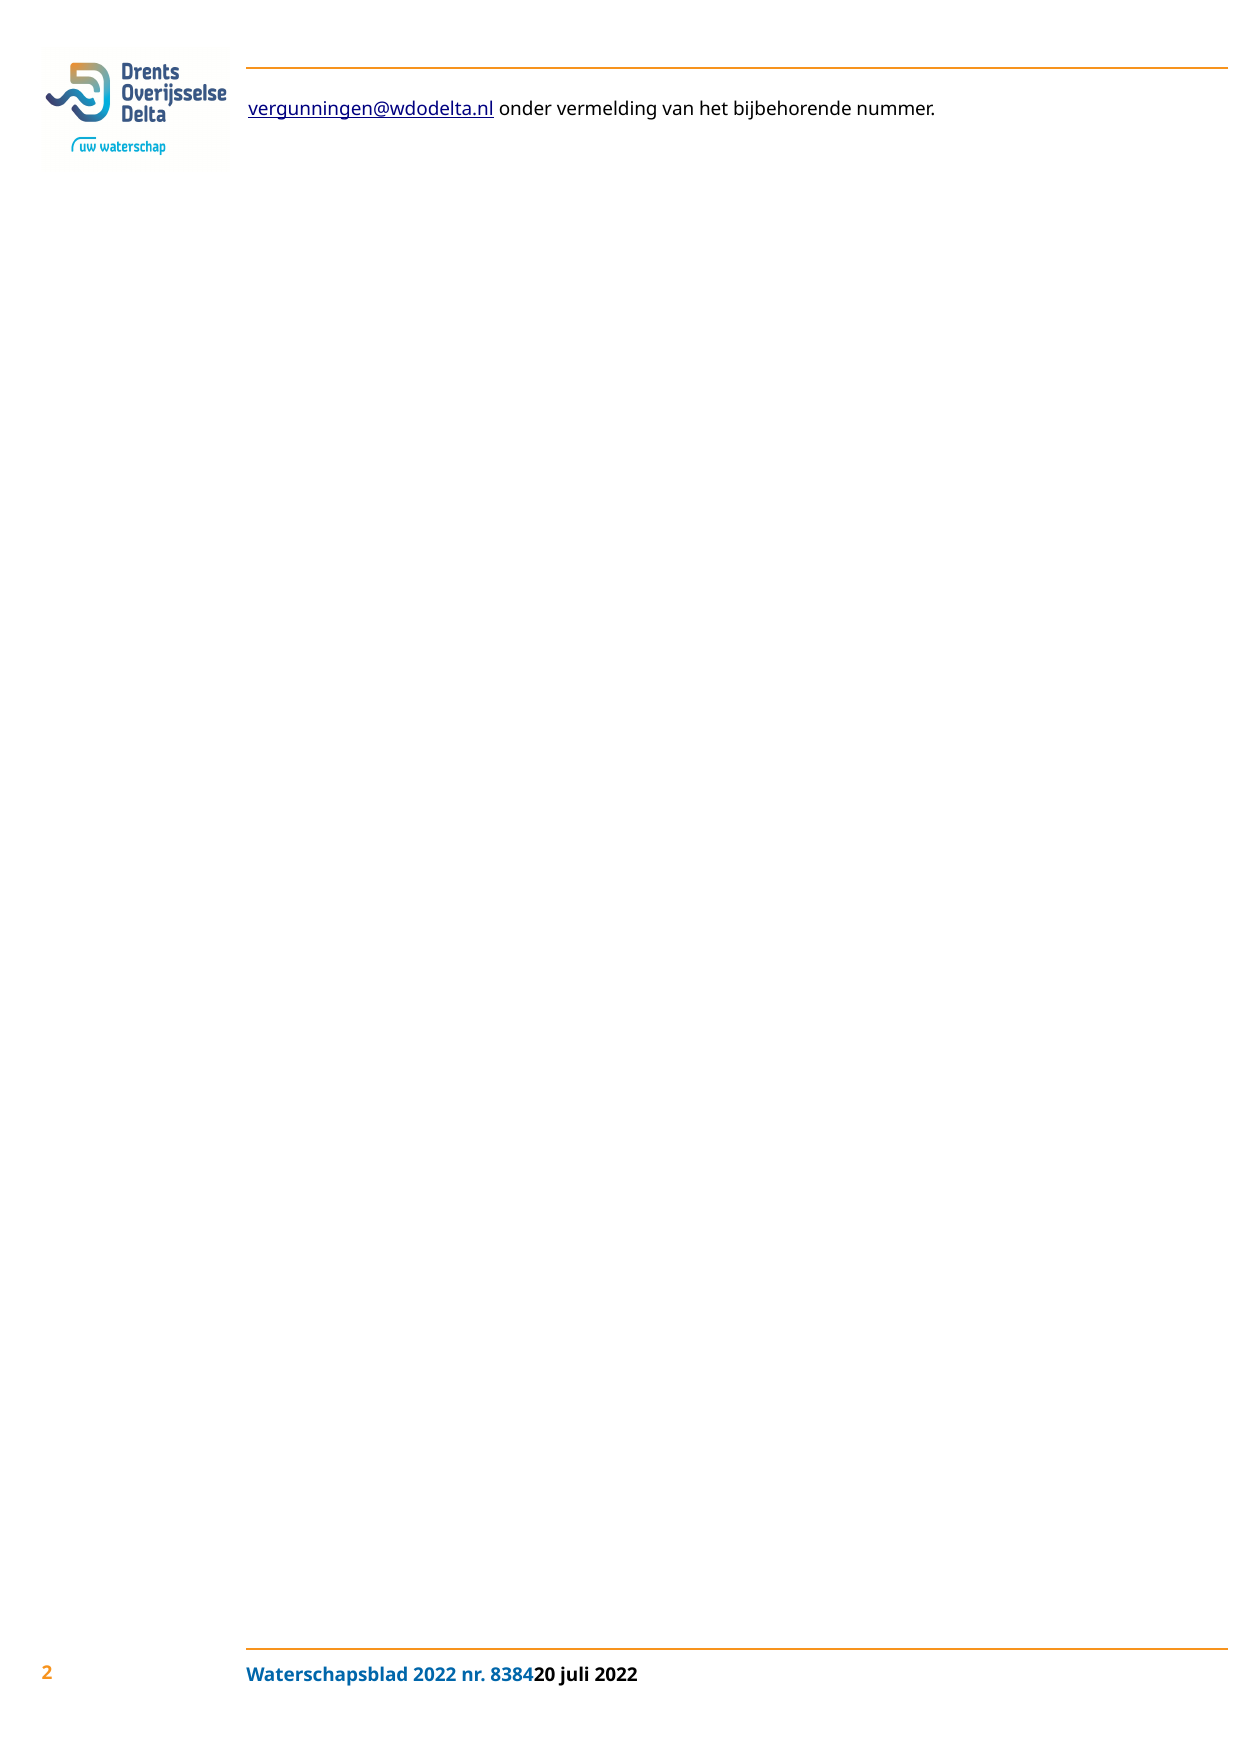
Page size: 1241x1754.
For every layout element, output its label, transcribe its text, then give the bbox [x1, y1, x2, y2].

picture [41, 47, 231, 172]
text vergunningen@wdodelta.nl onder vermelding van het bijbehorende nummer. [248, 95, 1152, 121]
